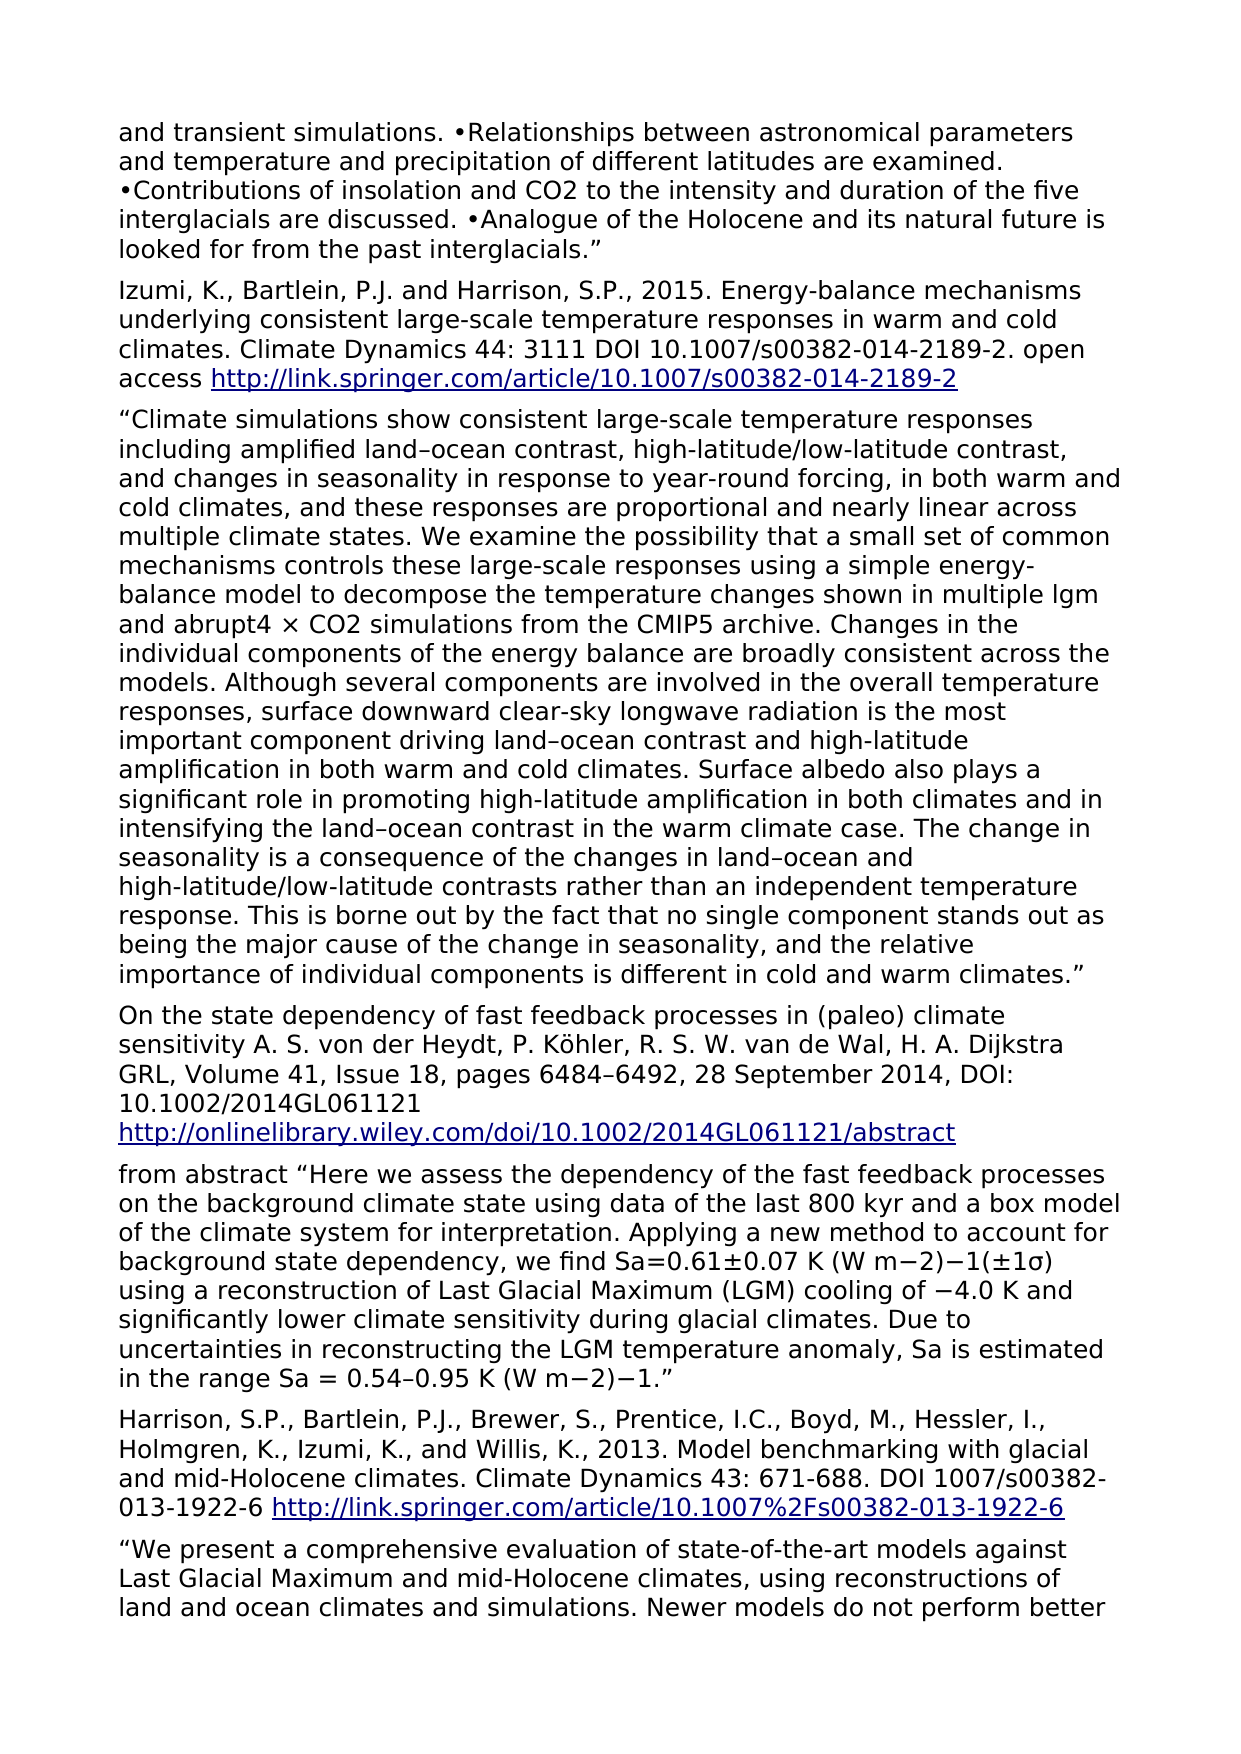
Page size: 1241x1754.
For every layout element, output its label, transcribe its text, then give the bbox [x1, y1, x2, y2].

text “We present a comprehensive evaluation of state-of-the-art models against Last Glacial Maximum and mid-Holocene climates, using reconstructions of land and ocean climates and simulations. Newer models do not perform better [118, 1535, 1122, 1622]
text and transient simulations. •Relationships between astronomical parameters and temperature and precipitation of different latitudes are examined. •Contributions of insolation and CO2 to the intensity and duration of the five interglacials are discussed. •Analogue of the Holocene and its natural future is looked for from the past interglacials.” [118, 118, 1122, 264]
text from abstract “Here we assess the dependency of the fast feedback processes on the background climate state using data of the last 800 kyr and a box model of the climate system for interpretation. Applying a new method to account for background state dependency, we find Sa=0.61±0.07 K (W m−2)−1(±1σ) using a reconstruction of Last Glacial Maximum (LGM) cooling of −4.0 K and significantly lower climate sensitivity during glacial climates. Due to uncertainties in reconstructing the LGM temperature anomaly, Sa is estimated in the range Sa = 0.54–0.95 K (W m−2)−1.” [118, 1160, 1122, 1393]
text “Climate simulations show consistent large-scale temperature responses including amplified land–ocean contrast, high-latitude/low-latitude contrast, and changes in seasonality in response to year-round forcing, in both warm and cold climates, and these responses are proportional and nearly linear across multiple climate states. We examine the possibility that a small set of common mechanisms controls these large-scale responses using a simple energy-balance model to decompose the temperature changes shown in multiple lgm and abrupt4 × CO2 simulations from the CMIP5 archive. Changes in the individual components of the energy balance are broadly consistent across the models. Although several components are involved in the overall temperature responses, surface downward clear-sky longwave radiation is the most important component driving land–ocean contrast and high-latitude amplification in both warm and cold climates. Surface albedo also plays a significant role in promoting high-latitude amplification in both climates and in intensifying the land–ocean contrast in the warm climate case. The change in seasonality is a consequence of the changes in land–ocean and high-latitude/low-latitude contrasts rather than an independent temperature response. This is borne out by the fact that no single component stands out as being the major cause of the change in seasonality, and the relative importance of individual components is different in cold and warm climates.” [118, 406, 1122, 989]
text Izumi, K., Bartlein, P.J. and Harrison, S.P., 2015. Energy-balance mechanisms underlying consistent large-scale temperature responses in warm and cold climates. Climate Dynamics 44: 3111 DOI 10.1007/s00382-014-2189-2. open access http://link.springer.com/article/10.1007/s00382-014-2189-2 [118, 276, 1122, 393]
text On the state dependency of fast feedback processes in (paleo) climate sensitivity A. S. von der Heydt, P. Köhler, R. S. W. van de Wal, H. A. Dijkstra GRL, Volume 41, Issue 18, pages 6484–6492, 28 September 2014, DOI: 10.1002/2014GL061121 http://onlinelibrary.wiley.com/doi/10.1002/2014GL061121/abstract [118, 1001, 1122, 1147]
text Harrison, S.P., Bartlein, P.J., Brewer, S., Prentice, I.C., Boyd, M., Hessler, I., Holmgren, K., Izumi, K., and Willis, K., 2013. Model benchmarking with glacial and mid-Holocene climates. Climate Dynamics 43: 671-688. DOI 1007/s00382-013-1922-6 http://link.springer.com/article/10.1007%2Fs00382-013-1922-6 [118, 1406, 1122, 1522]
